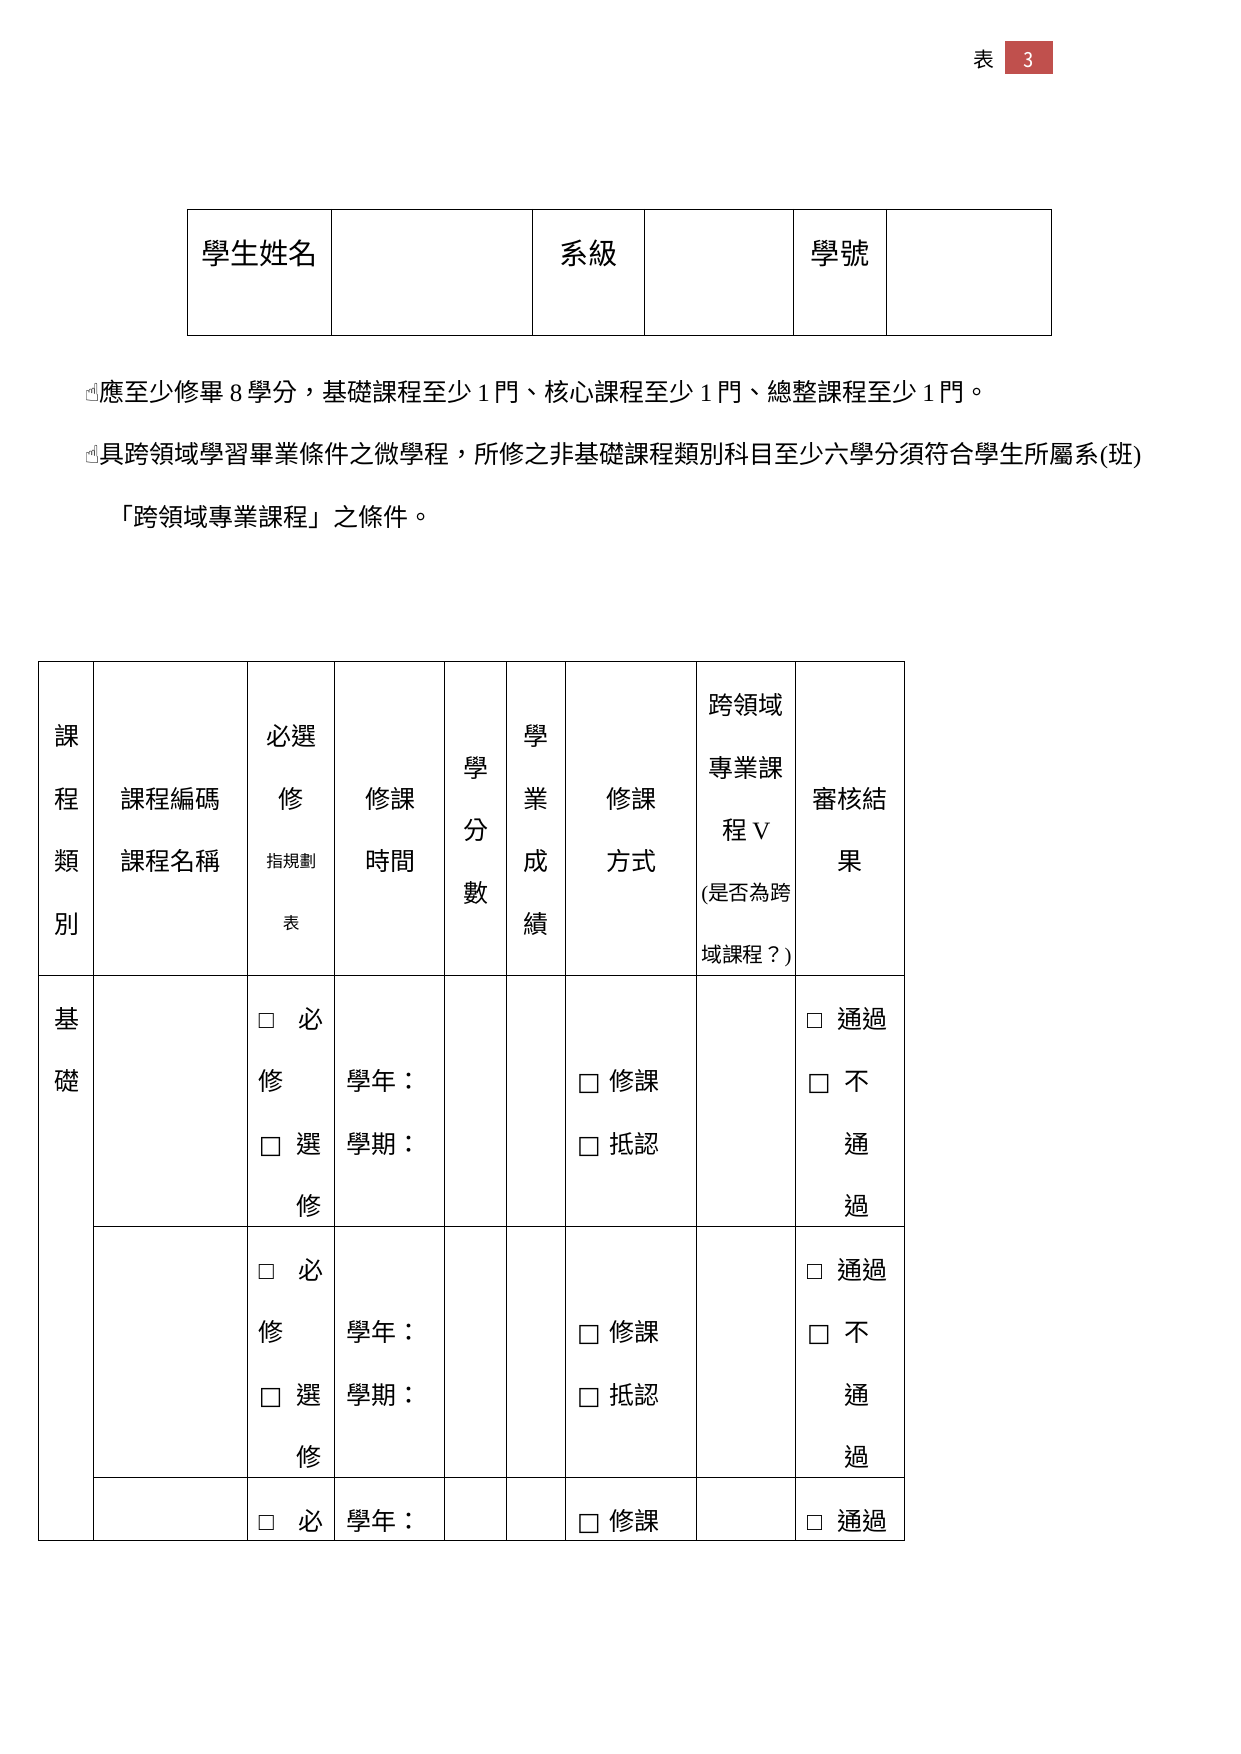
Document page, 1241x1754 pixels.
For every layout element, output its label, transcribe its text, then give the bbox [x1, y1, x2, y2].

table_cell 修課 抵認 [566, 1227, 696, 1477]
table_cell □ 必修 選修 [248, 1227, 334, 1477]
table_cell □ 通過 不通過 [796, 1227, 904, 1477]
table_header [887, 210, 1051, 335]
table_cell 修課 抵認 [566, 976, 696, 1226]
table_cell [507, 976, 565, 1226]
table_header 審核結果 [796, 662, 904, 974]
table_header 系級 [533, 210, 644, 335]
table_cell □ 通過 不通過 [796, 1478, 904, 1540]
table_cell [697, 1227, 795, 1477]
table_header 修課 時間 [335, 662, 444, 974]
table_cell [445, 1478, 506, 1540]
table_cell [94, 1478, 247, 1540]
table_header 學號 [794, 210, 886, 335]
table_cell [507, 1478, 565, 1540]
table_cell [445, 976, 506, 1226]
table_header 學分數 [445, 662, 506, 974]
table_cell [445, 1227, 506, 1477]
table_cell [94, 1227, 247, 1477]
text 具跨領域學習畢業條件之微學程，所修之非基礎課程類別科目至少六學分須符合學生所屬系(班)「跨領域專業課程」之條件。 [84, 411, 1177, 536]
table_header 課程編碼 課程名稱 [94, 662, 247, 974]
table_header [645, 210, 793, 335]
table_cell 基礎 [39, 976, 93, 1540]
table_cell □ 必修 選修 [248, 976, 334, 1226]
table_header 必選修 指規劃表 [248, 662, 334, 974]
table_cell 修課 抵認 [566, 1478, 696, 1540]
text 應至少修畢8學分，基礎課程至少1門、核心課程至少1門、總整課程至少1門。 [84, 348, 1177, 411]
table_cell □ 必修 選修 [248, 1478, 334, 1540]
table_header 修課 方式 [566, 662, 696, 974]
table_header 跨領域專業課程V (是否為跨域課程？) [697, 662, 795, 974]
table_cell [697, 976, 795, 1226]
table_cell 學年： 學期： [335, 976, 444, 1226]
table_cell [507, 1227, 565, 1477]
table_cell [697, 1478, 795, 1540]
table_cell □ 通過 不通過 [796, 976, 904, 1226]
table_header 課程類別 [39, 662, 93, 974]
table_header 學業 成績 [507, 662, 565, 974]
table_cell 學年： 學期： [335, 1227, 444, 1477]
table_header [332, 210, 532, 335]
table_cell 學年： [335, 1478, 444, 1540]
table_header 學生姓名 [188, 210, 331, 335]
table_cell [94, 976, 247, 1226]
